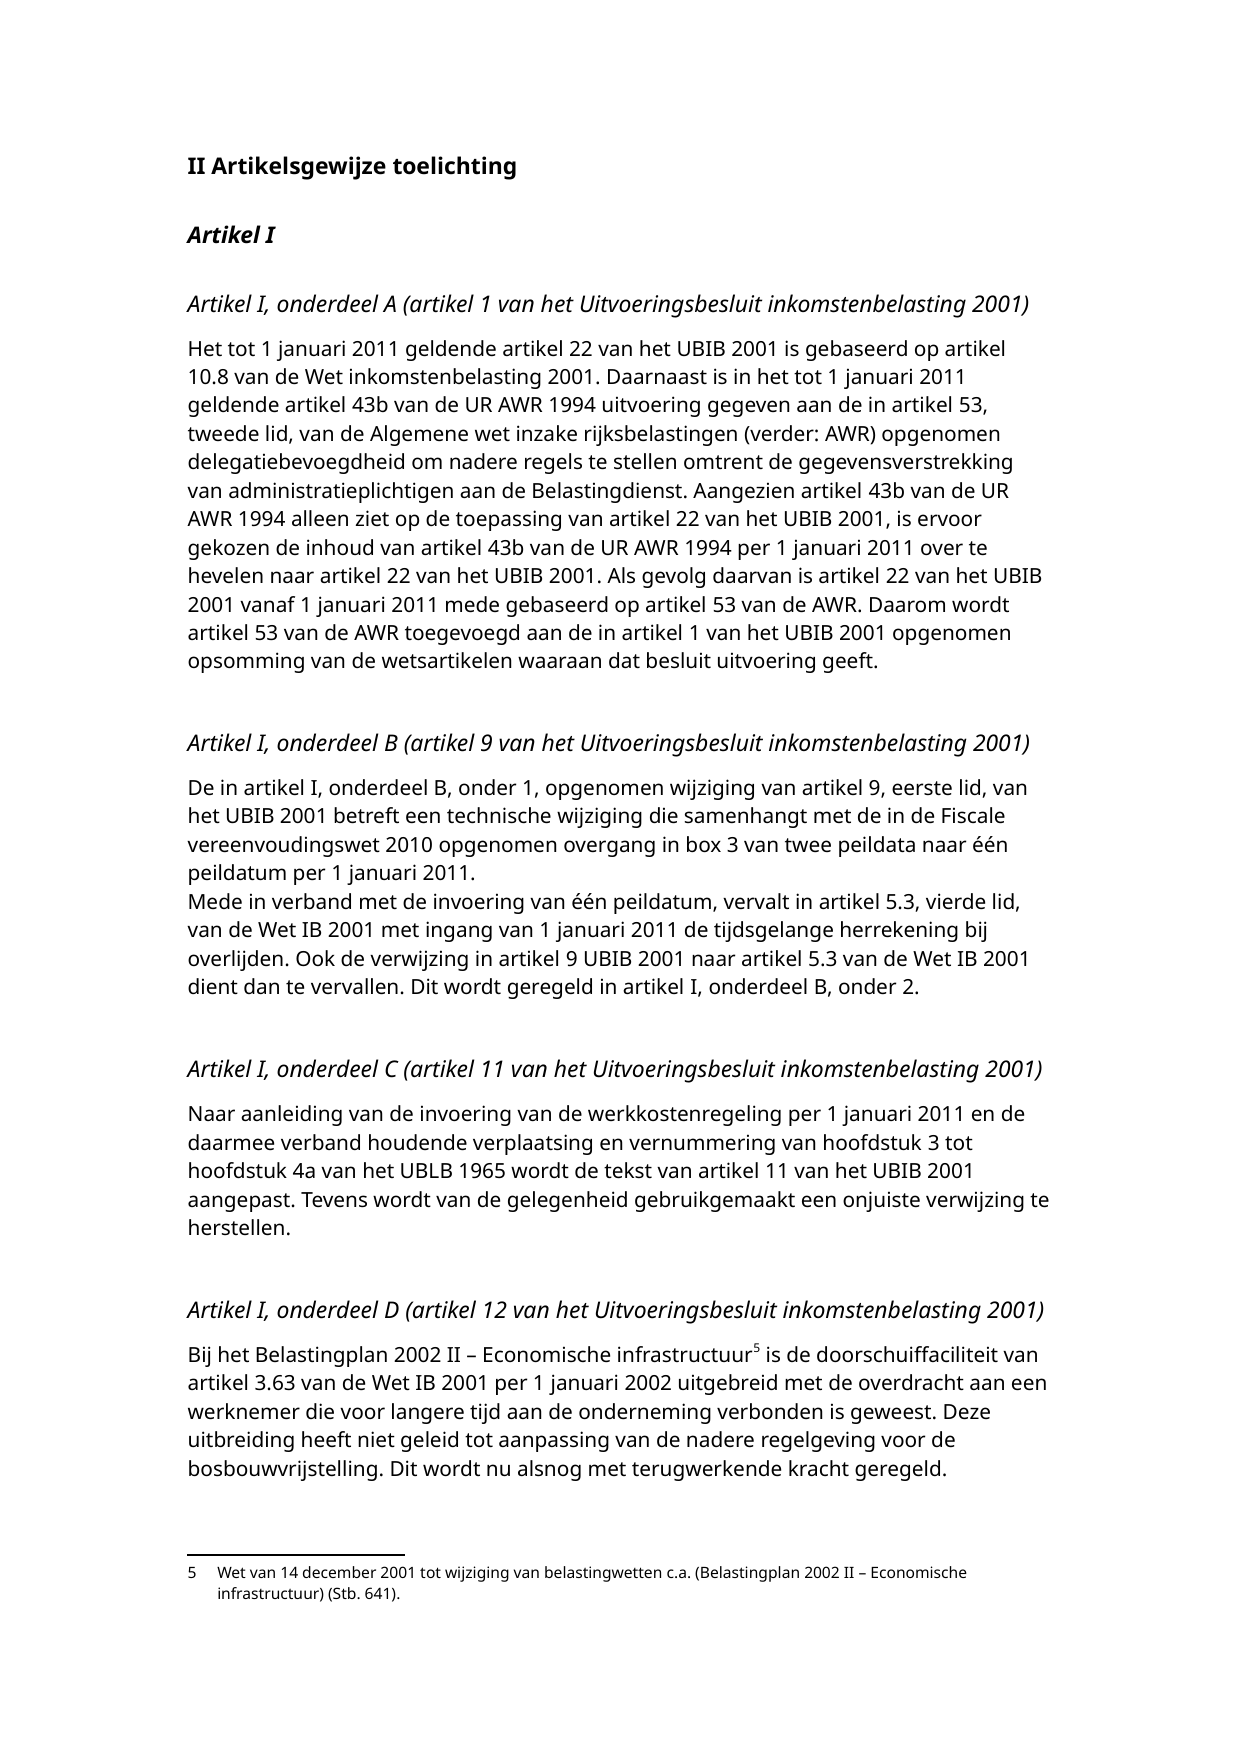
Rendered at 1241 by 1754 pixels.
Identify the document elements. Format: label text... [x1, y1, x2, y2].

subtitle Artikel I [187, 219, 1053, 250]
text Mede in verband met de invoering van één peildatum, vervalt in artikel 5.3, vierde lid, van de Wet IB 2001 met ingang van 1 januari 2011 de tijdsgelange herrekening bij overlijden. Ook de verwijzing in artikel 9 UBIB 2001 naar artikel 5.3 van de Wet IB 2001 dient dan te vervallen. Dit wordt geregeld in artikel I, onderdeel B, onder 2. [187, 887, 1053, 1001]
subtitle Artikel I, onderdeel D (artikel 12 van het Uitvoeringsbesluit inkomstenbelasting 2001) [187, 1294, 1053, 1325]
subtitle Artikel I, onderdeel B (artikel 9 van het Uitvoeringsbesluit inkomstenbelasting 2001) [187, 727, 1053, 758]
subtitle Artikel I, onderdeel A (artikel 1 van het Uitvoeringsbesluit inkomstenbelasting 2001) [187, 287, 1053, 319]
text Bij het Belastingplan 2002 II – Economische infrastructuur is de doorschuiffaciliteit van artikel 3.63 van de Wet IB 2001 per 1 januari 2002 uitgebreid met de overdracht aan een werknemer die voor langere tijd aan de onderneming verbonden is geweest. Deze uitbreiding heeft niet geleid tot aanpassing van de nadere regelgeving voor de bosbouwvrijstelling. Dit wordt nu alsnog met terugwerkende kracht geregeld. [187, 1340, 1053, 1482]
subtitle Artikel I, onderdeel C (artikel 11 van het Uitvoeringsbesluit inkomstenbelasting 2001) [187, 1053, 1053, 1084]
text Het tot 1 januari 2011 geldende artikel 22 van het UBIB 2001 is gebaseerd op artikel 10.8 van de Wet inkomstenbelasting 2001. Daarnaast is in het tot 1 januari 2011 geldende artikel 43b van de UR AWR 1994 uitvoering gegeven aan de in artikel 53, tweede lid, van de Algemene wet inzake rijksbelastingen (verder: AWR) opgenomen delegatiebevoegdheid om nadere regels te stellen omtrent de gegevensverstrekking van administratieplichtigen aan de Belastingdienst. Aangezien artikel 43b van de UR AWR 1994 alleen ziet op de toepassing van artikel 22 van het UBIB 2001, is ervoor gekozen de inhoud van artikel 43b van de UR AWR 1994 per 1 januari 2011 over te hevelen naar artikel 22 van het UBIB 2001. Als gevolg daarvan is artikel 22 van het UBIB 2001 vanaf 1 januari 2011 mede gebaseerd op artikel 53 van de AWR. Daarom wordt artikel 53 van de AWR toegevoegd aan de in artikel 1 van het UBIB 2001 opgenomen opsomming van de wetsartikelen waaraan dat besluit uitvoering geeft. [187, 334, 1053, 675]
text Wet van 14 december 2001 tot wijziging van belastingwetten c.a. (Belastingplan 2002 II – Economische infrastructuur) (Stb. 641). [187, 1547, 1053, 1604]
text De in artikel I, onderdeel B, onder 1, opgenomen wijziging van artikel 9, eerste lid, van het UBIB 2001 betreft een technische wijziging die samenhangt met de in de Fiscale vereenvoudingswet 2010 opgenomen overgang in box 3 van twee peildata naar één peildatum per 1 januari 2011. [187, 773, 1053, 887]
subtitle II Artikelsgewijze toelichting [187, 150, 1053, 181]
text Naar aanleiding van de invoering van de werkkostenregeling per 1 januari 2011 en de daarmee verband houdende verplaatsing en vernummering van hoofdstuk 3 tot hoofdstuk 4a van het UBLB 1965 wordt de tekst van artikel 11 van het UBIB 2001 aangepast. Tevens wordt van de gelegenheid gebruikgemaakt een onjuiste verwijzing te herstellen. [187, 1099, 1053, 1242]
